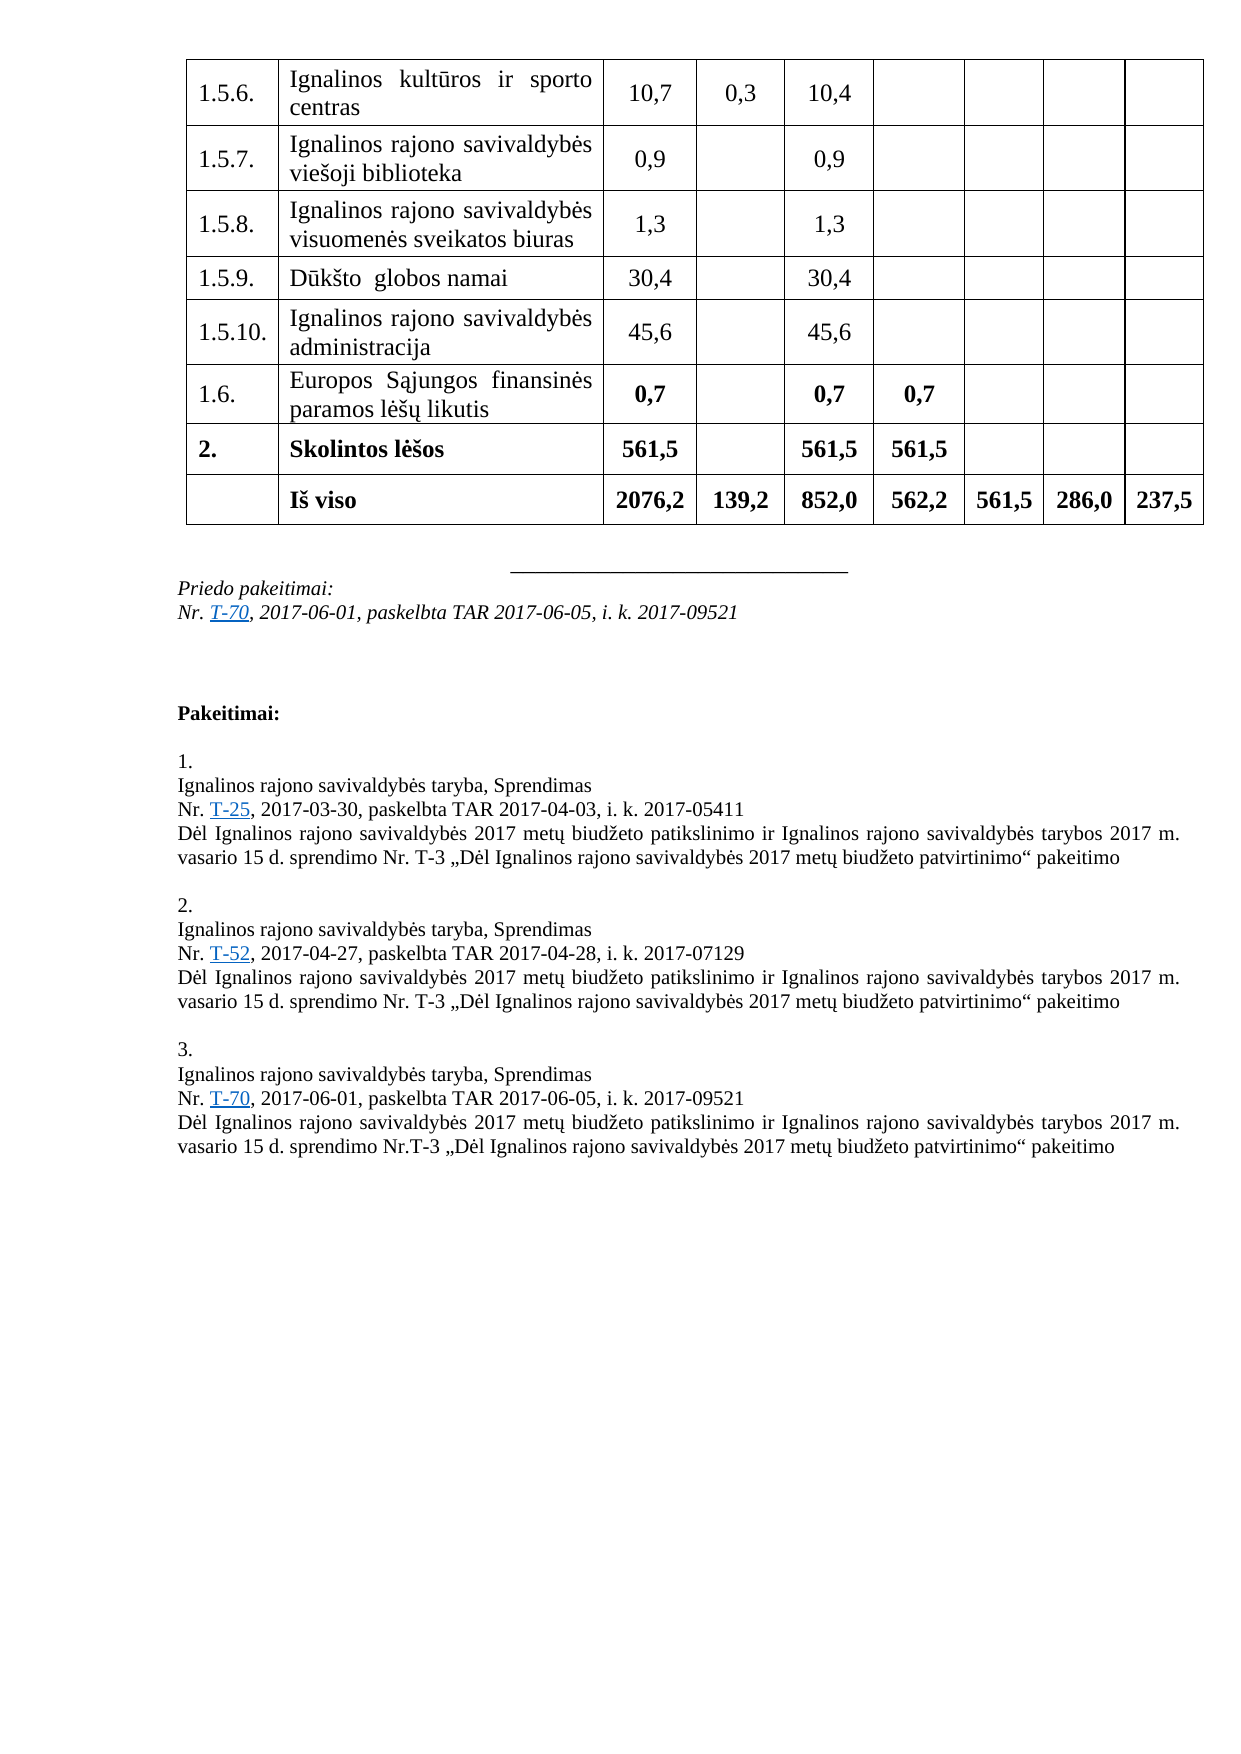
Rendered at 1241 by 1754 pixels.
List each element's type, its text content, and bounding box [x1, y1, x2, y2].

text Ignalinos rajono savivaldybės taryba, Sprendimas [177, 773, 1181, 797]
table_cell 852,0 [785, 475, 873, 524]
table_cell 0,3 [697, 60, 784, 125]
table_cell Ignalinos rajono savivaldybės administracija [279, 300, 603, 364]
table_cell 0,7 [604, 365, 696, 423]
table_cell [965, 191, 1043, 256]
table_cell [965, 126, 1043, 190]
table_cell 1.5.6. [187, 60, 278, 125]
table_cell 1.5.8. [187, 191, 278, 256]
table_cell [965, 60, 1043, 125]
table_cell 10,7 [604, 60, 696, 125]
text Ignalinos rajono savivaldybės taryba, Sprendimas [177, 1061, 1181, 1086]
table_cell 1.5.9. [187, 257, 278, 298]
table_cell 45,6 [785, 300, 873, 364]
text Ignalinos rajono savivaldybės taryba, Sprendimas [177, 917, 1181, 941]
table_cell 1.5.7. [187, 126, 278, 190]
table_cell 10,4 [785, 60, 873, 125]
text Pakeitimai: [177, 701, 1181, 724]
text 1. [177, 749, 1181, 773]
text Nr. T-25, 2017-03-30, paskelbta TAR 2017-04-03, i. k. 2017-05411 [177, 797, 1181, 821]
table_cell 1.6. [187, 365, 278, 423]
table_cell [697, 424, 784, 473]
table_cell [874, 191, 964, 256]
table_cell [697, 257, 784, 298]
table_cell [874, 300, 964, 364]
table_cell [1044, 126, 1124, 190]
table_cell 45,6 [604, 300, 696, 364]
table_cell [874, 60, 964, 125]
table_cell Ignalinos rajono savivaldybės visuomenės sveikatos biuras [279, 191, 603, 256]
text Nr. T-70, 2017-06-01, paskelbta TAR 2017-06-05, i. k. 2017-09521 [177, 599, 1181, 624]
table_cell [965, 365, 1043, 423]
table_cell Dūkšto globos namai [279, 257, 603, 298]
table_cell [697, 191, 784, 256]
table_cell [1044, 300, 1124, 364]
table_cell [1044, 257, 1124, 298]
text Nr. T-52, 2017-04-27, paskelbta TAR 2017-04-28, i. k. 2017-07129 [177, 941, 1181, 965]
table_cell 0,7 [874, 365, 964, 423]
table_cell [1126, 300, 1203, 364]
table_cell 2. [187, 424, 278, 473]
table_cell [697, 300, 784, 364]
text Nr. T-70, 2017-06-01, paskelbta TAR 2017-06-05, i. k. 2017-09521 [177, 1086, 1181, 1109]
table_cell Ignalinos kultūros ir sporto centras [279, 60, 603, 125]
table_cell [1126, 126, 1203, 190]
table_cell 2076,2 [604, 475, 696, 524]
table_cell [1126, 191, 1203, 256]
table_cell 286,0 [1044, 475, 1124, 524]
table_cell 30,4 [785, 257, 873, 298]
table_cell [965, 257, 1043, 298]
table_cell 561,5 [965, 475, 1043, 524]
table_cell [1044, 60, 1124, 125]
table_cell 139,2 [697, 475, 784, 524]
table_cell 561,5 [874, 424, 964, 473]
table_cell [1044, 424, 1124, 473]
table_cell [187, 475, 278, 524]
table_cell 30,4 [604, 257, 696, 298]
table_cell [1044, 191, 1124, 256]
table_cell 0,9 [604, 126, 696, 190]
table_cell [965, 300, 1043, 364]
table_cell [1126, 365, 1203, 423]
table_cell [1044, 365, 1124, 423]
text 3. [177, 1037, 1181, 1061]
table_cell 1,3 [785, 191, 873, 256]
table_cell [697, 126, 784, 190]
table_cell [1126, 60, 1203, 125]
table_cell 0,9 [785, 126, 873, 190]
table_cell 562,2 [874, 475, 964, 524]
text 2. [177, 893, 1181, 917]
table_cell Ignalinos rajono savivaldybės viešoji biblioteka [279, 126, 603, 190]
table_cell [874, 257, 964, 298]
table_cell 237,5 [1126, 475, 1203, 524]
text Dėl Ignalinos rajono savivaldybės 2017 metų biudžeto patikslinimo ir Ignalinos rajono savivaldybės tarybos 2017 m. vasario 15 d. sprendimo Nr. T-3 „Dėl Ignalinos rajono savivaldybės 2017 metų biudžeto patvirtinimo“ pakeitimo [177, 965, 1181, 1013]
table_cell [697, 365, 784, 423]
text Dėl Ignalinos rajono savivaldybės 2017 metų biudžeto patikslinimo ir Ignalinos rajono savivaldybės tarybos 2017 m. vasario 15 d. sprendimo Nr. T-3 „Dėl Ignalinos rajono savivaldybės 2017 metų biudžeto patvirtinimo“ pakeitimo [177, 821, 1181, 869]
table_cell 1.5.10. [187, 300, 278, 364]
table_cell Iš viso [279, 475, 603, 524]
table_cell 561,5 [785, 424, 873, 473]
table_cell 561,5 [604, 424, 696, 473]
table_cell Europos Sąjungos finansinės paramos lėšų likutis [279, 365, 603, 423]
table_cell [965, 424, 1043, 473]
table_cell Skolintos lėšos [279, 424, 603, 473]
text Dėl Ignalinos rajono savivaldybės 2017 metų biudžeto patikslinimo ir Ignalinos rajono savivaldybės tarybos 2017 m. vasario 15 d. sprendimo Nr.T-3 „Dėl Ignalinos rajono savivaldybės 2017 metų biudžeto patvirtinimo“ pakeitimo [177, 1109, 1181, 1158]
table_cell 0,7 [785, 365, 873, 423]
table_cell 1,3 [604, 191, 696, 256]
text ___________________________ [177, 547, 1181, 576]
table_cell [874, 126, 964, 190]
table_cell [1126, 424, 1203, 473]
text Priedo pakeitimai: [177, 576, 1181, 599]
table_cell [1126, 257, 1203, 298]
